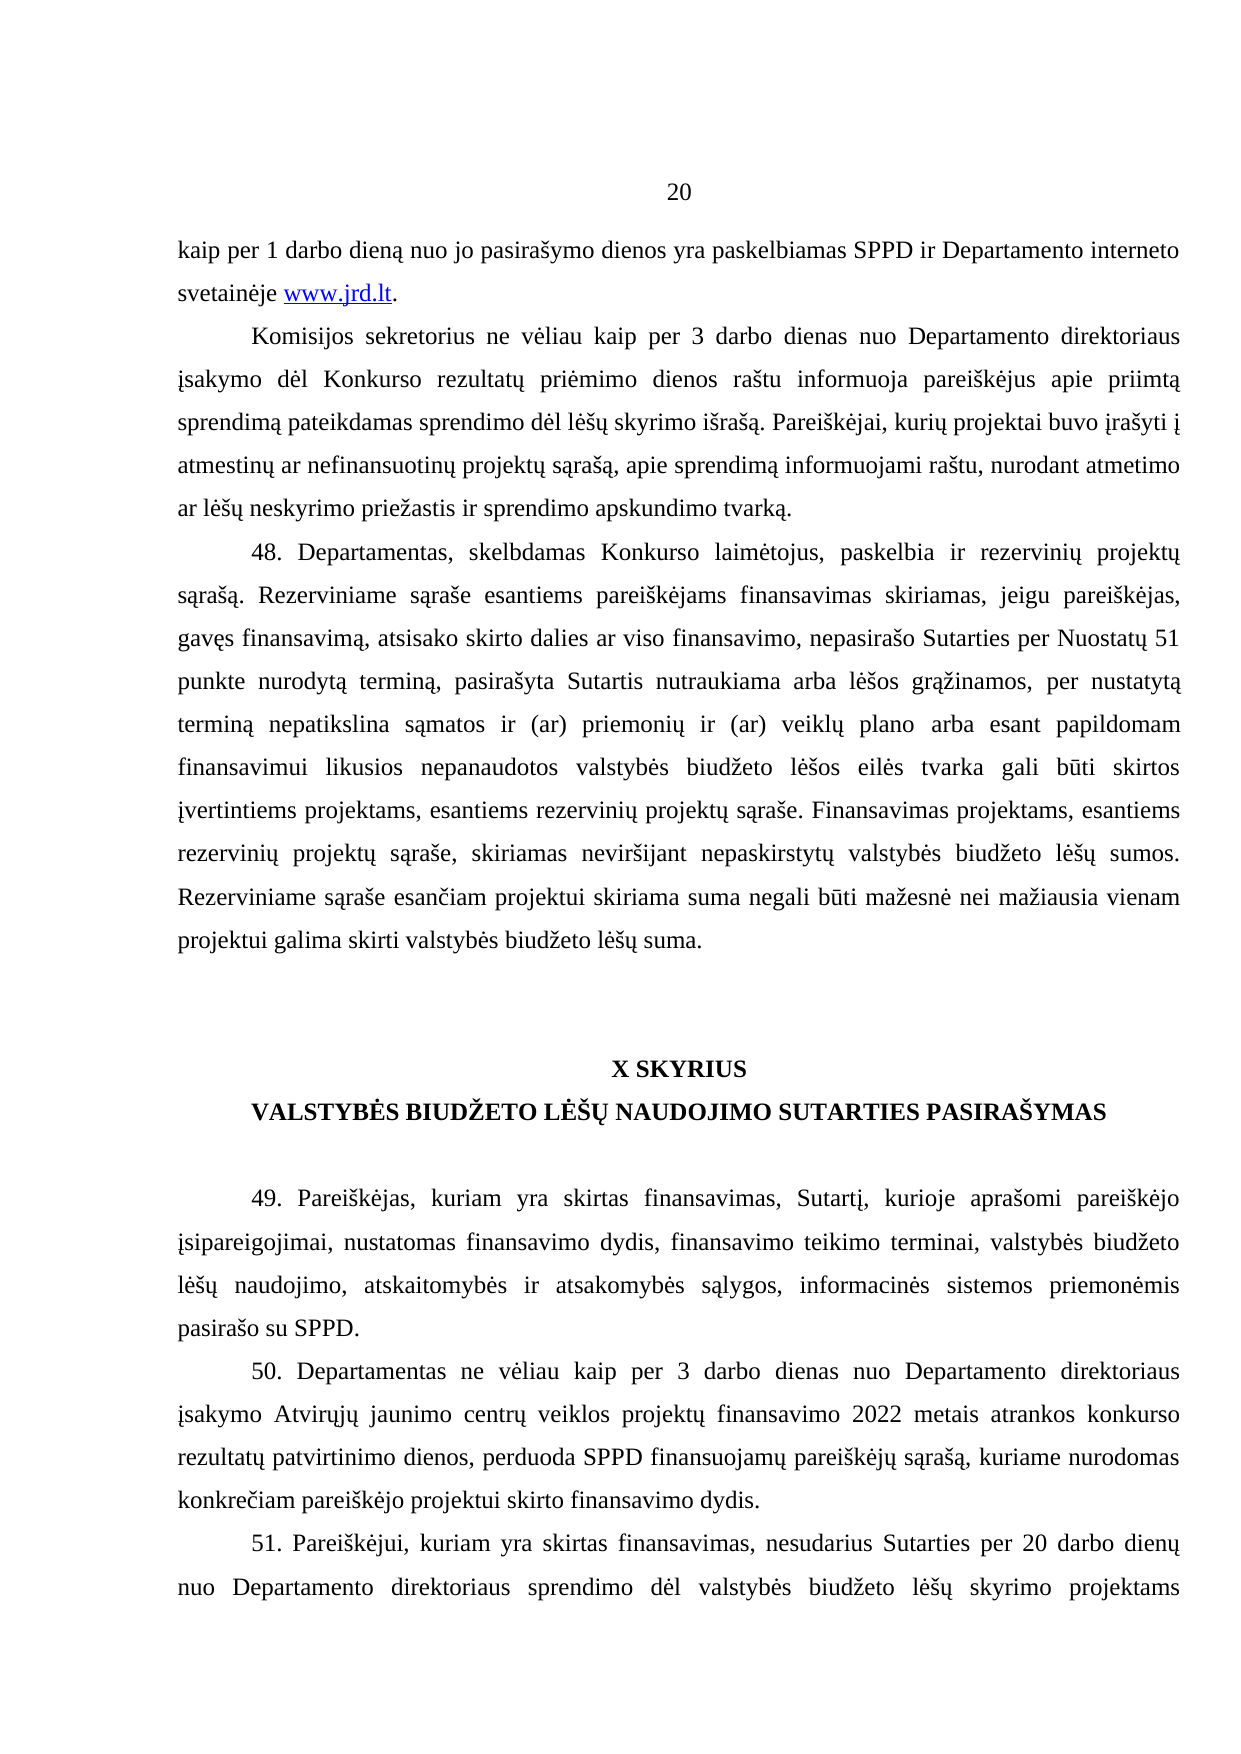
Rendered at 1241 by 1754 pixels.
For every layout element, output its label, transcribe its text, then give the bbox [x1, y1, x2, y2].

text 49. Pareiškėjas, kuriam yra skirtas finansavimas, Sutartį, kurioje aprašomi pareiškėjo įsipareigojimai, nustatomas finansavimo dydis, finansavimo teikimo terminai, valstybės biudžeto lėšų naudojimo, atskaitomybės ir atsakomybės sąlygos, informacinės sistemos priemonėmis pasirašo su SPPD. [177, 1183, 1181, 1342]
text kaip per 1 darbo dieną nuo jo pasirašymo dienos yra paskelbiamas SPPD ir Departamento interneto svetainėje www.jrd.lt. [177, 235, 1181, 307]
text 48. Departamentas, skelbdamas Konkurso laimėtojus, paskelbia ir rezervinių projektų sąrašą. Rezerviniame sąraše esantiems pareiškėjams finansavimas skiriamas, jeigu pareiškėjas, gavęs finansavimą, atsisako skirto dalies ar viso finansavimo, nepasirašo Sutarties per Nuostatų 51 punkte nurodytą terminą, pasirašyta Sutartis nutraukiama arba lėšos grąžinamos, per nustatytą terminą nepatikslina sąmatos ir (ar) priemonių ir (ar) veiklų plano arba esant papildomam finansavimui likusios nepanaudotos valstybės biudžeto lėšos eilės tvarka gali būti skirtos įvertintiems projektams, esantiems rezervinių projektų sąraše. Finansavimas projektams, esantiems rezervinių projektų sąraše, skiriamas neviršijant nepaskirstytų valstybės biudžeto lėšų sumos. Rezerviniame sąraše esančiam projektui skiriama suma negali būti mažesnė nei mažiausia vienam projektui galima skirti valstybės biudžeto lėšų suma. [177, 537, 1181, 953]
text VALSTYBĖS BIUDŽETO LĖŠŲ NAUDOJIMO SUTARTIES PASIRAŠYMAS [177, 1097, 1181, 1126]
text 51. Pareiškėjui, kuriam yra skirtas finansavimas, nesudarius Sutarties per 20 darbo dienų nuo Departamento direktoriaus sprendimo dėl valstybės biudžeto lėšų skyrimo projektams [177, 1528, 1181, 1600]
text 50. Departamentas ne vėliau kaip per 3 darbo dienas nuo Departamento direktoriaus įsakymo Atvirųjų jaunimo centrų veiklos projektų finansavimo 2022 metais atrankos konkurso rezultatų patvirtinimo dienos, perduoda SPPD finansuojamų pareiškėjų sąrašą, kuriame nurodomas konkrečiam pareiškėjo projektui skirto finansavimo dydis. [177, 1356, 1181, 1514]
text Komisijos sekretorius ne vėliau kaip per 3 darbo dienas nuo Departamento direktoriaus įsakymo dėl Konkurso rezultatų priėmimo dienos raštu informuoja pareiškėjus apie priimtą sprendimą pateikdamas sprendimo dėl lėšų skyrimo išrašą. Pareiškėjai, kurių projektai buvo įrašyti į atmestinų ar nefinansuotinų projektų sąrašą, apie sprendimą informuojami raštu, nurodant atmetimo ar lėšų neskyrimo priežastis ir sprendimo apskundimo tvarką. [177, 321, 1181, 522]
text X SKYRIUS [177, 1054, 1181, 1083]
